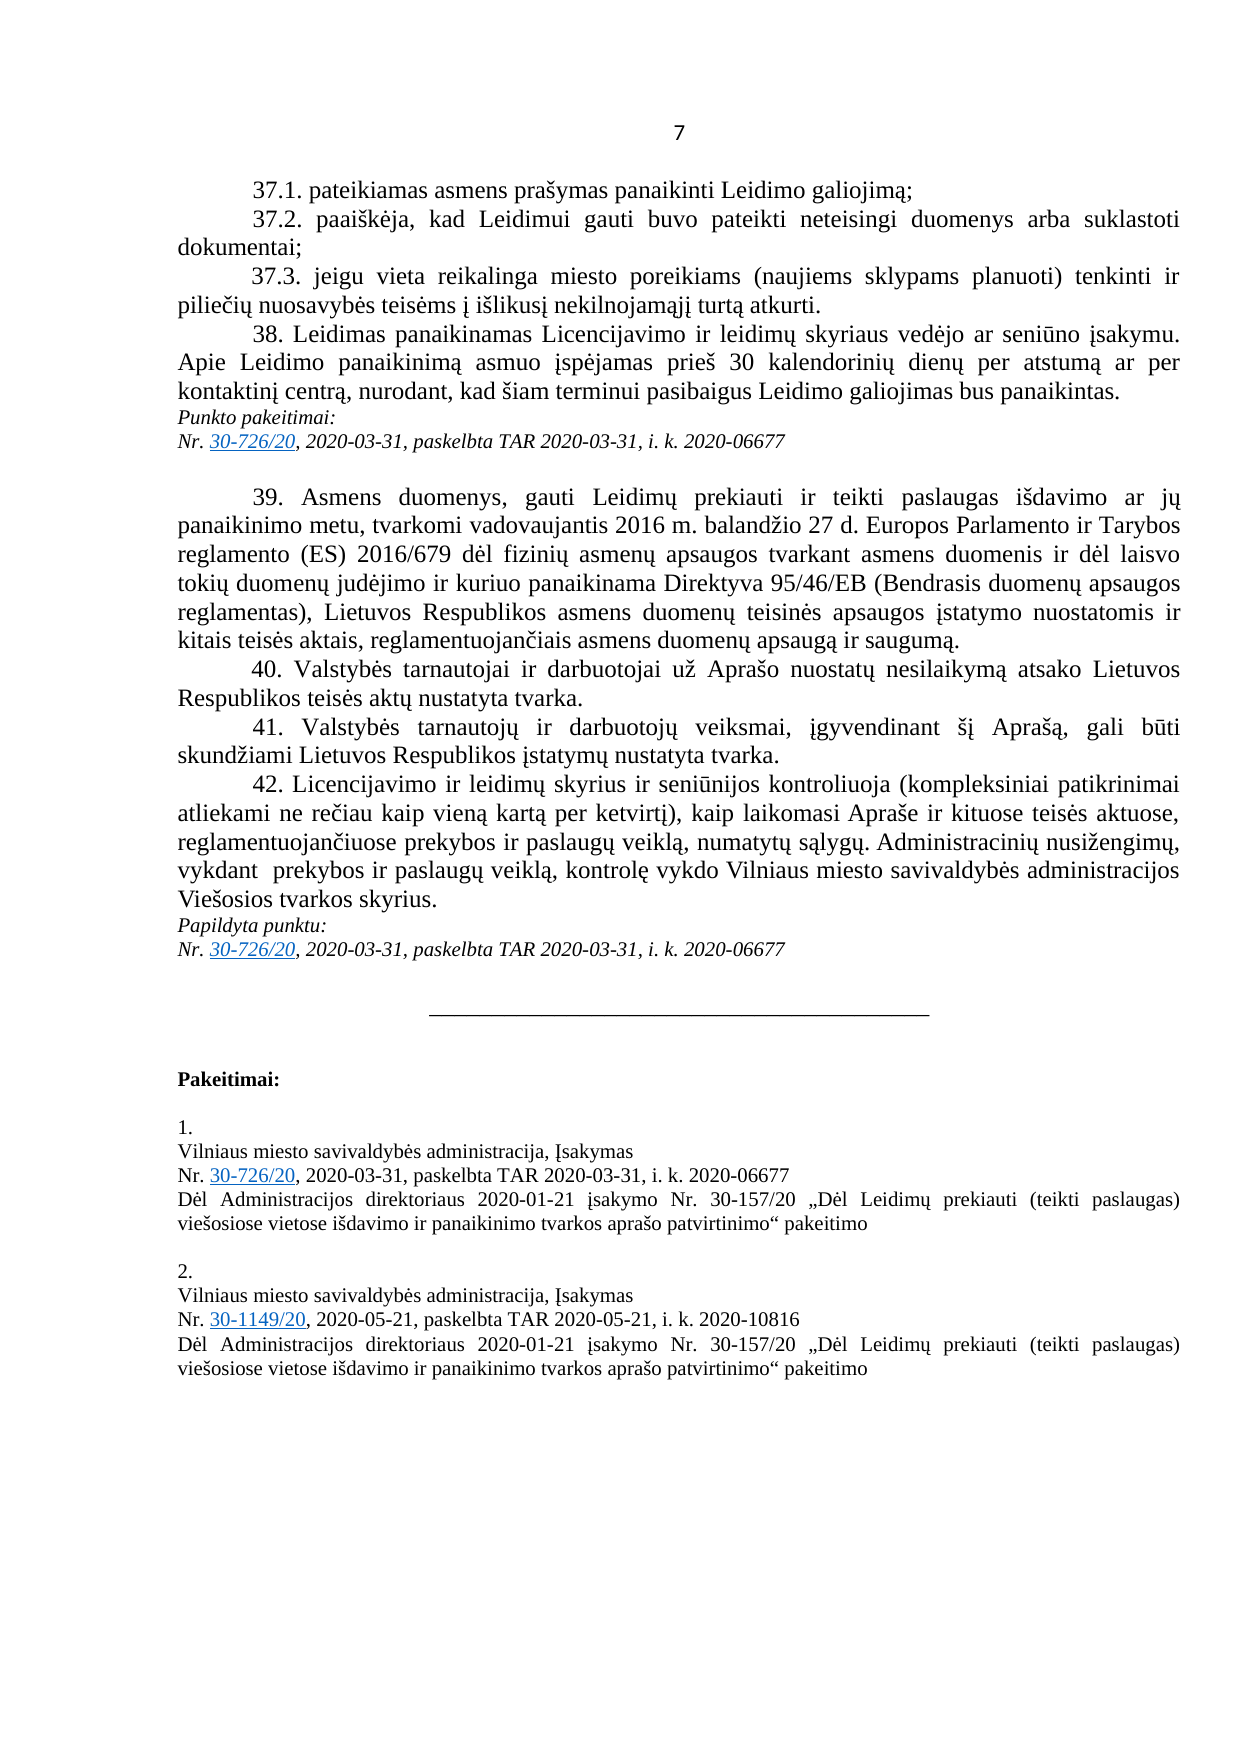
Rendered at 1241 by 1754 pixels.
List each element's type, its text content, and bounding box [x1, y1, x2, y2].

text Dėl Administracijos direktoriaus 2020-01-21 įsakymo Nr. 30-157/20 „Dėl Leidimų prekiauti (teikti paslaugas) viešosiose vietose išdavimo ir panaikinimo tvarkos aprašo patvirtinimo“ pakeitimo [177, 1331, 1181, 1379]
text 2. [177, 1259, 1181, 1283]
text 1. [177, 1115, 1181, 1139]
text Vilniaus miesto savivaldybės administracija, Įsakymas [177, 1139, 1181, 1163]
text 37.1. pateikiamas asmens prašymas panaikinti Leidimo galiojimą; [177, 175, 1181, 204]
text 37.3. jeigu vieta reikalinga miesto poreikiams (naujiems sklypams planuoti) tenkinti ir piliečių nuosavybės teisėms į išlikusį nekilnojamąjį turtą atkurti. [177, 261, 1181, 319]
text 39. Asmens duomenys, gauti Leidimų prekiauti ir teikti paslaugas išdavimo ar jų panaikinimo metu, tvarkomi vadovaujantis 2016 m. balandžio 27 d. Europos Parlamento ir Tarybos reglamento (ES) 2016/679 dėl fizinių asmenų apsaugos tvarkant asmens duomenis ir dėl laisvo tokių duomenų judėjimo ir kuriuo panaikinama Direktyva 95/46/EB (Bendrasis duomenų apsaugos reglamentas), Lietuvos Respublikos asmens duomenų teisinės apsaugos įstatymo nuostatomis ir kitais teisės aktais, reglamentuojančiais asmens duomenų apsaugą ir saugumą. [177, 482, 1181, 654]
text 37.2. paaiškėja, kad Leidimui gauti buvo pateikti neteisingi duomenys arba suklastoti dokumentai; [177, 204, 1181, 261]
text 38. Leidimas panaikinamas Licencijavimo ir leidimų skyriaus vedėjo ar seniūno įsakymu. Apie Leidimo panaikinimą asmuo įspėjamas prieš 30 kalendorinių dienų per atstumą ar per kontaktinį centrą, nurodant, kad šiam terminui pasibaigus Leidimo galiojimas bus panaikintas. [177, 319, 1181, 405]
text 41. Valstybės tarnautojų ir darbuotojų veiksmai, įgyvendinant šį Aprašą, gali būti skundžiami Lietuvos Respublikos įstatymų nustatyta tvarka. [177, 712, 1181, 769]
text Vilniaus miesto savivaldybės administracija, Įsakymas [177, 1283, 1181, 1307]
text Nr. 30-726/20, 2020-03-31, paskelbta TAR 2020-03-31, i. k. 2020-06677 [177, 937, 1181, 961]
text Dėl Administracijos direktoriaus 2020-01-21 įsakymo Nr. 30-157/20 „Dėl Leidimų prekiauti (teikti paslaugas) viešosiose vietose išdavimo ir panaikinimo tvarkos aprašo patvirtinimo“ pakeitimo [177, 1187, 1181, 1235]
text Pakeitimai: [177, 1067, 1181, 1091]
text Nr. 30-1149/20, 2020-05-21, paskelbta TAR 2020-05-21, i. k. 2020-10816 [177, 1307, 1181, 1331]
text 42. Licencijavimo ir leidimų skyrius ir seniūnijos kontroliuoja (kompleksiniai patikrinimai atliekami ne rečiau kaip vieną kartą per ketvirtį), kaip laikomasi Apraše ir kituose teisės aktuose, reglamentuojančiuose prekybos ir paslaugų veiklą, numatytų sąlygų. Administracinių nusižengimų, vykdant prekybos ir paslaugų veiklą, kontrolę vykdo Vilniaus miesto savivaldybės administracijos Viešosios tvarkos skyrius. [177, 769, 1181, 913]
text ________________________________________ [177, 990, 1181, 1019]
text Punkto pakeitimai: [177, 405, 1181, 429]
text Nr. 30-726/20, 2020-03-31, paskelbta TAR 2020-03-31, i. k. 2020-06677 [177, 429, 1181, 453]
text Papildyta punktu: [177, 913, 1181, 937]
text Nr. 30-726/20, 2020-03-31, paskelbta TAR 2020-03-31, i. k. 2020-06677 [177, 1163, 1181, 1187]
text 40. Valstybės tarnautojai ir darbuotojai už Aprašo nuostatų nesilaikymą atsako Lietuvos Respublikos teisės aktų nustatyta tvarka. [177, 654, 1181, 712]
